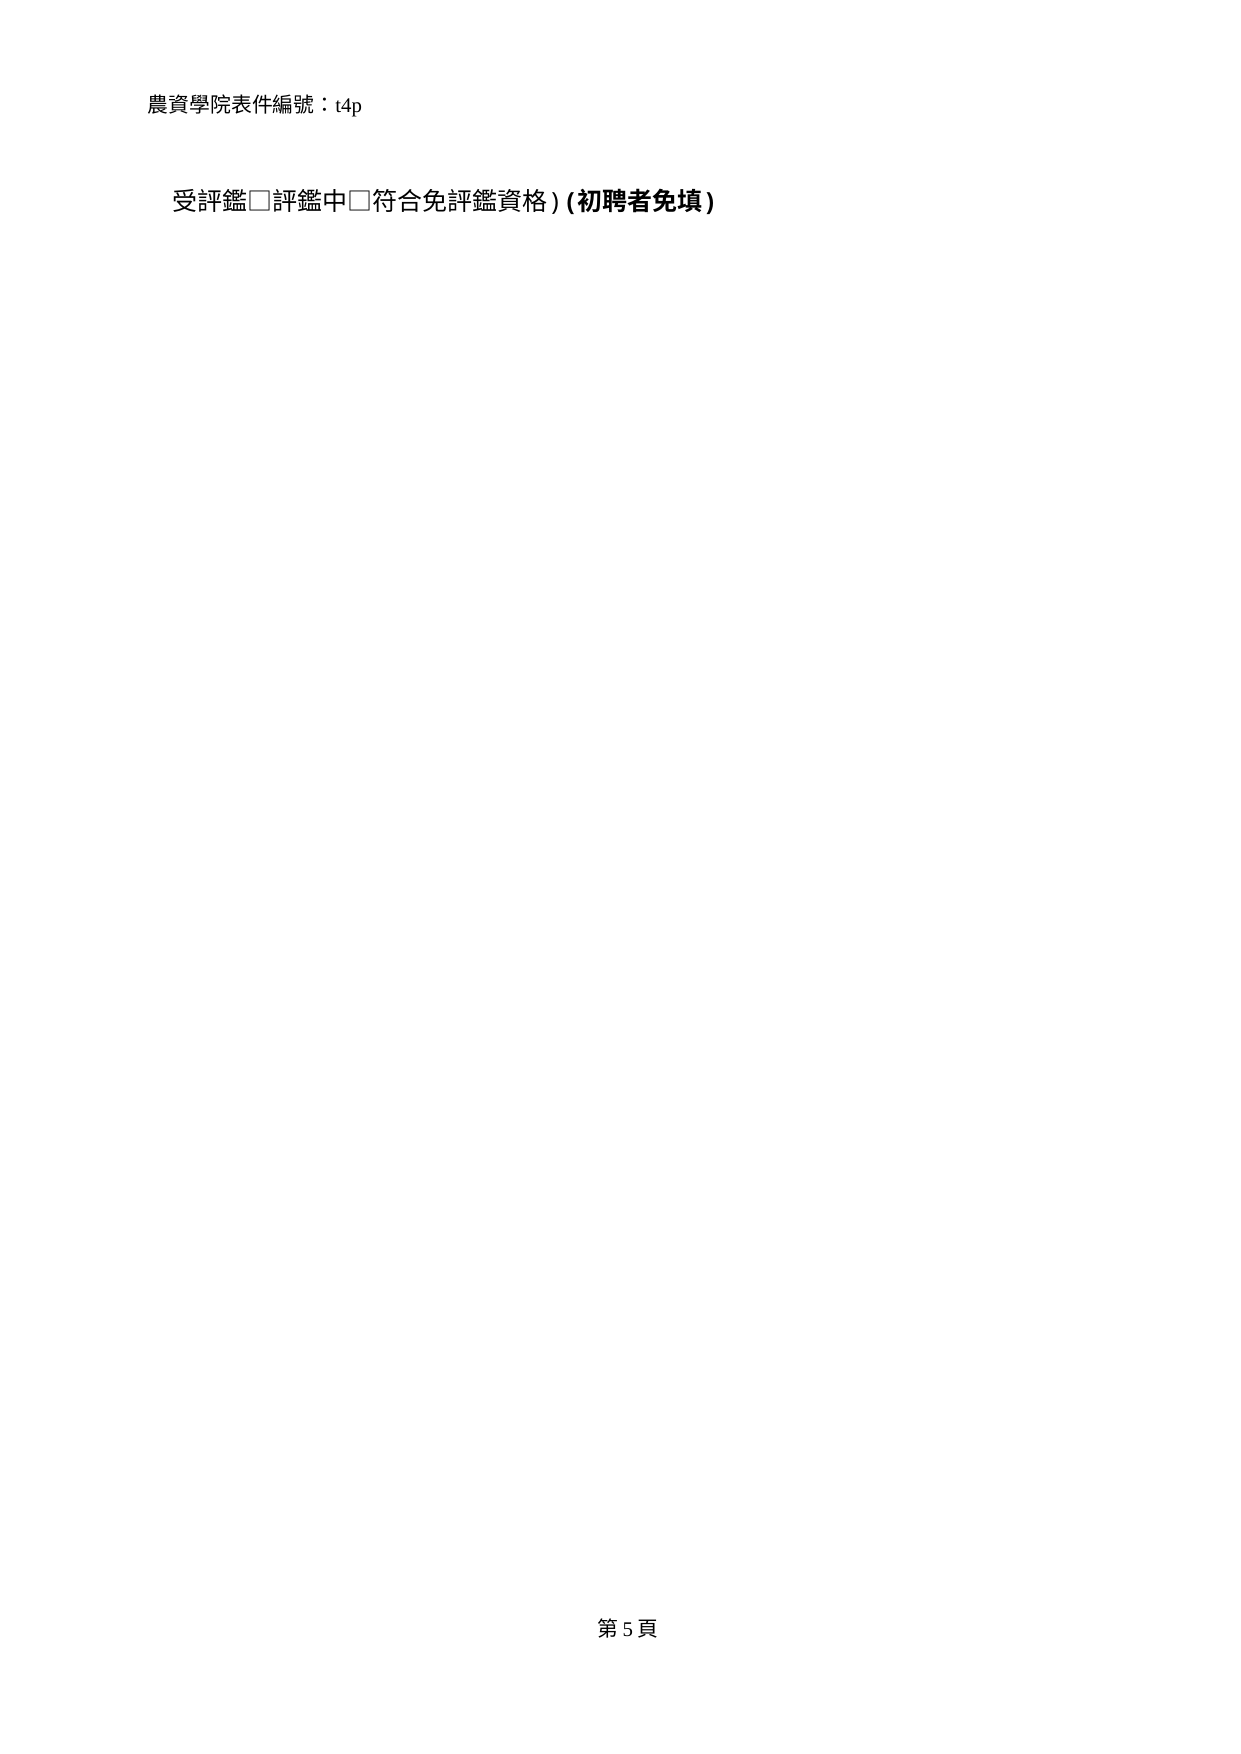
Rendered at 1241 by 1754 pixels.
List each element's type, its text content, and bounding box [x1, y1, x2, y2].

text 受評鑑□評鑑中□符合免評鑑資格)(初聘者免填) [148, 158, 1107, 221]
